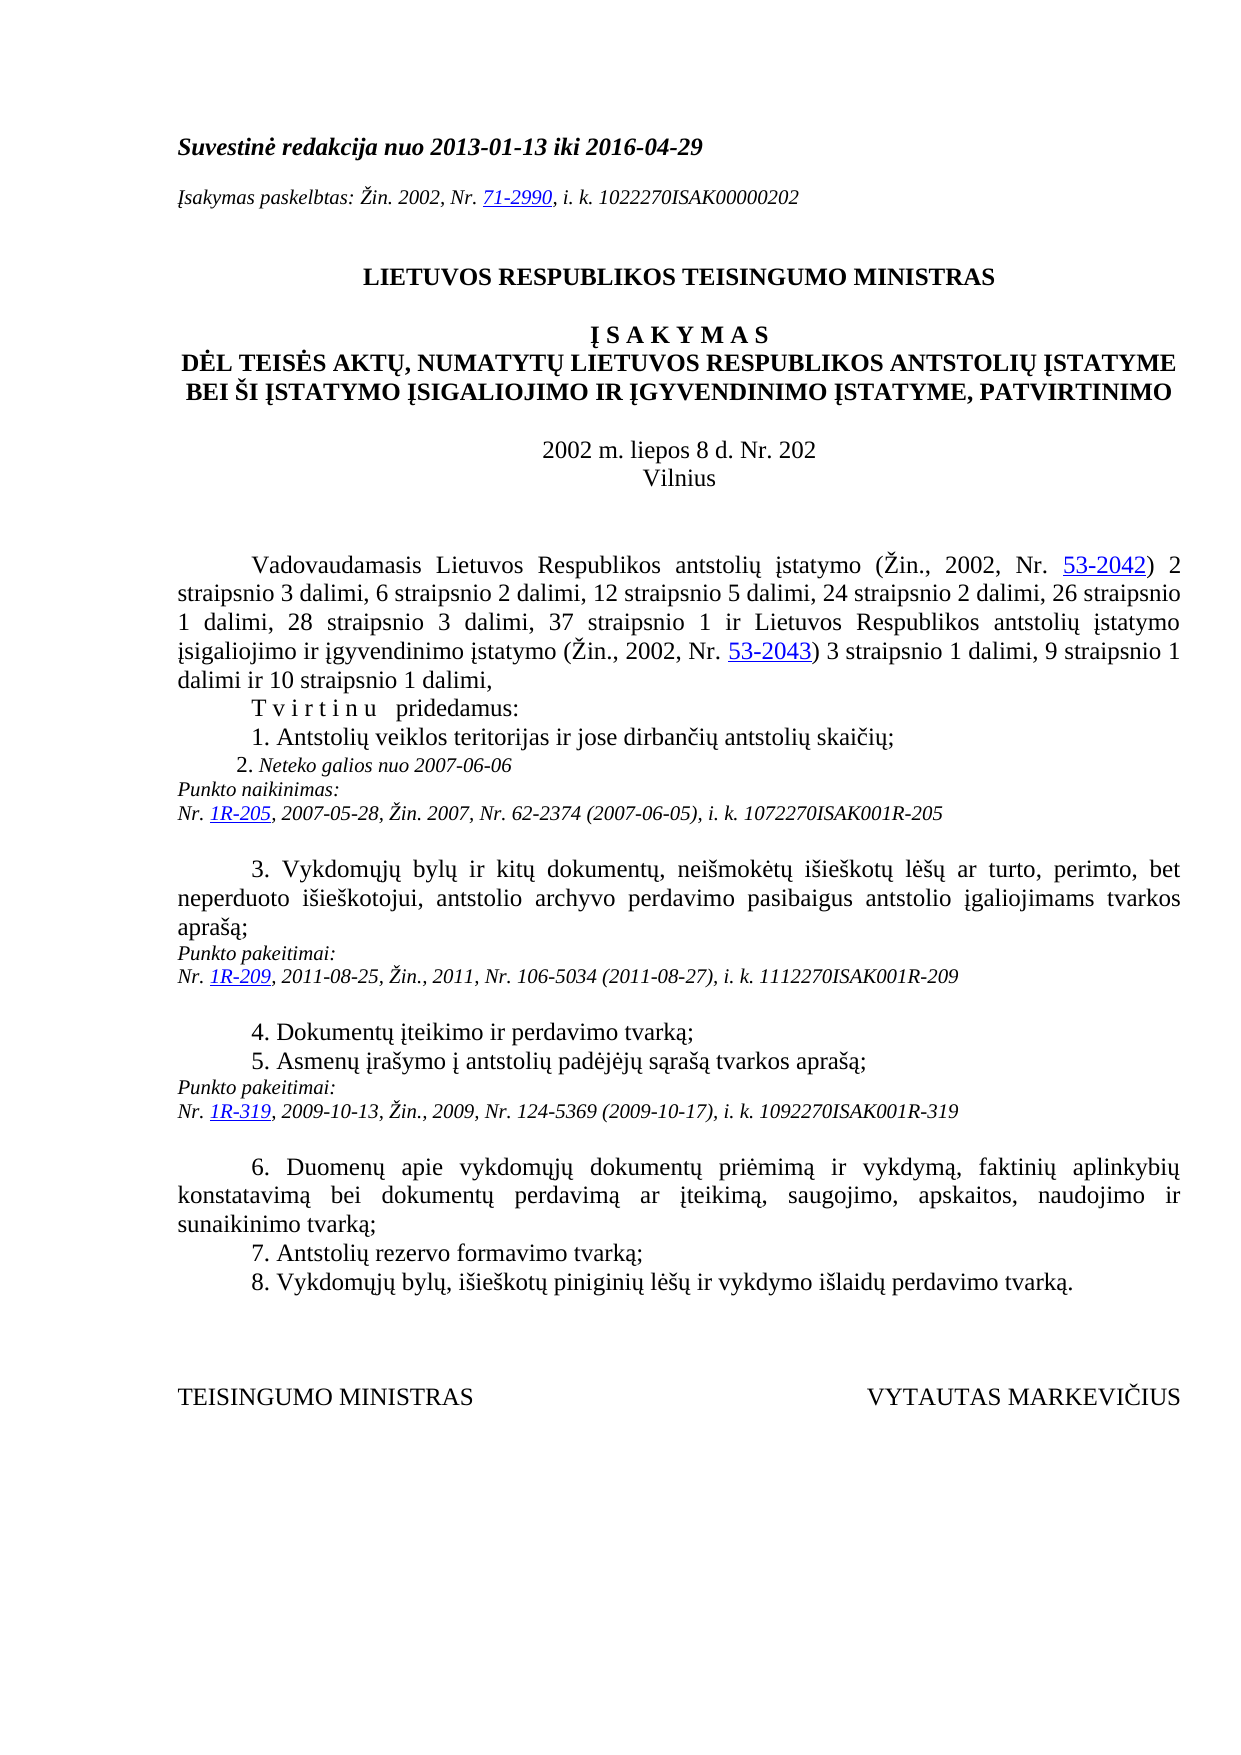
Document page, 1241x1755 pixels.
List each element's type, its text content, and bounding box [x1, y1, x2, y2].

text Nr. 1R-209, 2011-08-25, Žin., 2011, Nr. 106-5034 (2011-08-27), i. k. 1112270ISAK001R-209 [177, 964, 1181, 988]
text 5. Asmenų įrašymo į antstolių padėjėjų sąrašą tvarkos aprašą; [177, 1046, 1181, 1075]
text Į S A K Y M A S [177, 320, 1181, 348]
text 6. Duomenų apie vykdomųjų dokumentų priėmimą ir vykdymą, faktinių aplinkybių konstatavimą bei dokumentų perdavimą ar įteikimą, saugojimo, apskaitos, naudojimo ir sunaikinimo tvarką; [177, 1152, 1181, 1238]
text Nr. 1R-205, 2007-05-28, Žin. 2007, Nr. 62-2374 (2007-06-05), i. k. 1072270ISAK001R-205 [177, 801, 1181, 825]
text Vadovaudamasis Lietuvos Respublikos antstolių įstatymo (Žin., 2002, Nr. 53-2042) 2 straipsnio 3 dalimi, 6 straipsnio 2 dalimi, 12 straipsnio 5 dalimi, 24 straipsnio 2 dalimi, 26 straipsnio 1 dalimi, 28 straipsnio 3 dalimi, 37 straipsnio 1 ir Lietuvos Respublikos antstolių įstatymo įsigaliojimo ir įgyvendinimo įstatymo (Žin., 2002, Nr. 53-2043) 3 straipsnio 1 dalimi, 9 straipsnio 1 dalimi ir 10 straipsnio 1 dalimi, [177, 550, 1181, 693]
text 8. Vykdomųjų bylų, išieškotų piniginių lėšų ir vykdymo išlaidų perdavimo tvarką. [177, 1267, 1181, 1295]
text Įsakymas paskelbtas: Žin. 2002, Nr. 71-2990, i. k. 1022270ISAK00000202 [177, 185, 1181, 209]
text Nr. 1R-319, 2009-10-13, Žin., 2009, Nr. 124-5369 (2009-10-17), i. k. 1092270ISAK001R-319 [177, 1099, 1181, 1123]
text 4. Dokumentų įteikimo ir perdavimo tvarką; [177, 1017, 1181, 1046]
text Tvirtinu pridedamus: [177, 693, 1181, 722]
text DĖL TEISĖS AKTŲ, NUMATYTŲ LIETUVOS RESPUBLIKOS ANTSTOLIŲ ĮSTATYME BEI ŠI ĮSTATYMO ĮSIGALIOJIMO IR ĮGYVENDINIMO ĮSTATYME, PATVIRTINIMO [177, 348, 1181, 406]
text TEISINGUMO MINISTRAS VYTAUTAS MARKEVIČIUS [177, 1382, 1181, 1410]
text Suvestinė redakcija nuo 2013-01-13 iki 2016-04-29 [177, 132, 1181, 161]
text 7. Antstolių rezervo formavimo tvarką; [177, 1238, 1181, 1267]
text 2002 m. liepos 8 d. Nr. 202 [177, 435, 1181, 463]
text 2. Neteko galios nuo 2007-06-06 [177, 751, 1181, 777]
text LIETUVOS RESPUBLIKOS TEISINGUMO MINISTRAS [177, 262, 1181, 291]
text Punkto pakeitimai: [177, 1075, 1181, 1099]
text Vilnius [177, 463, 1181, 492]
text 1. Antstolių veiklos teritorijas ir jose dirbančių antstolių skaičių; [177, 722, 1181, 751]
text 3. Vykdomųjų bylų ir kitų dokumentų, neišmokėtų išieškotų lėšų ar turto, perimto, bet neperduoto išieškotojui, antstolio archyvo perdavimo pasibaigus antstolio įgaliojimams tvarkos aprašą; [177, 854, 1181, 940]
text Punkto pakeitimai: [177, 940, 1181, 964]
text Punkto naikinimas: [177, 777, 1181, 801]
